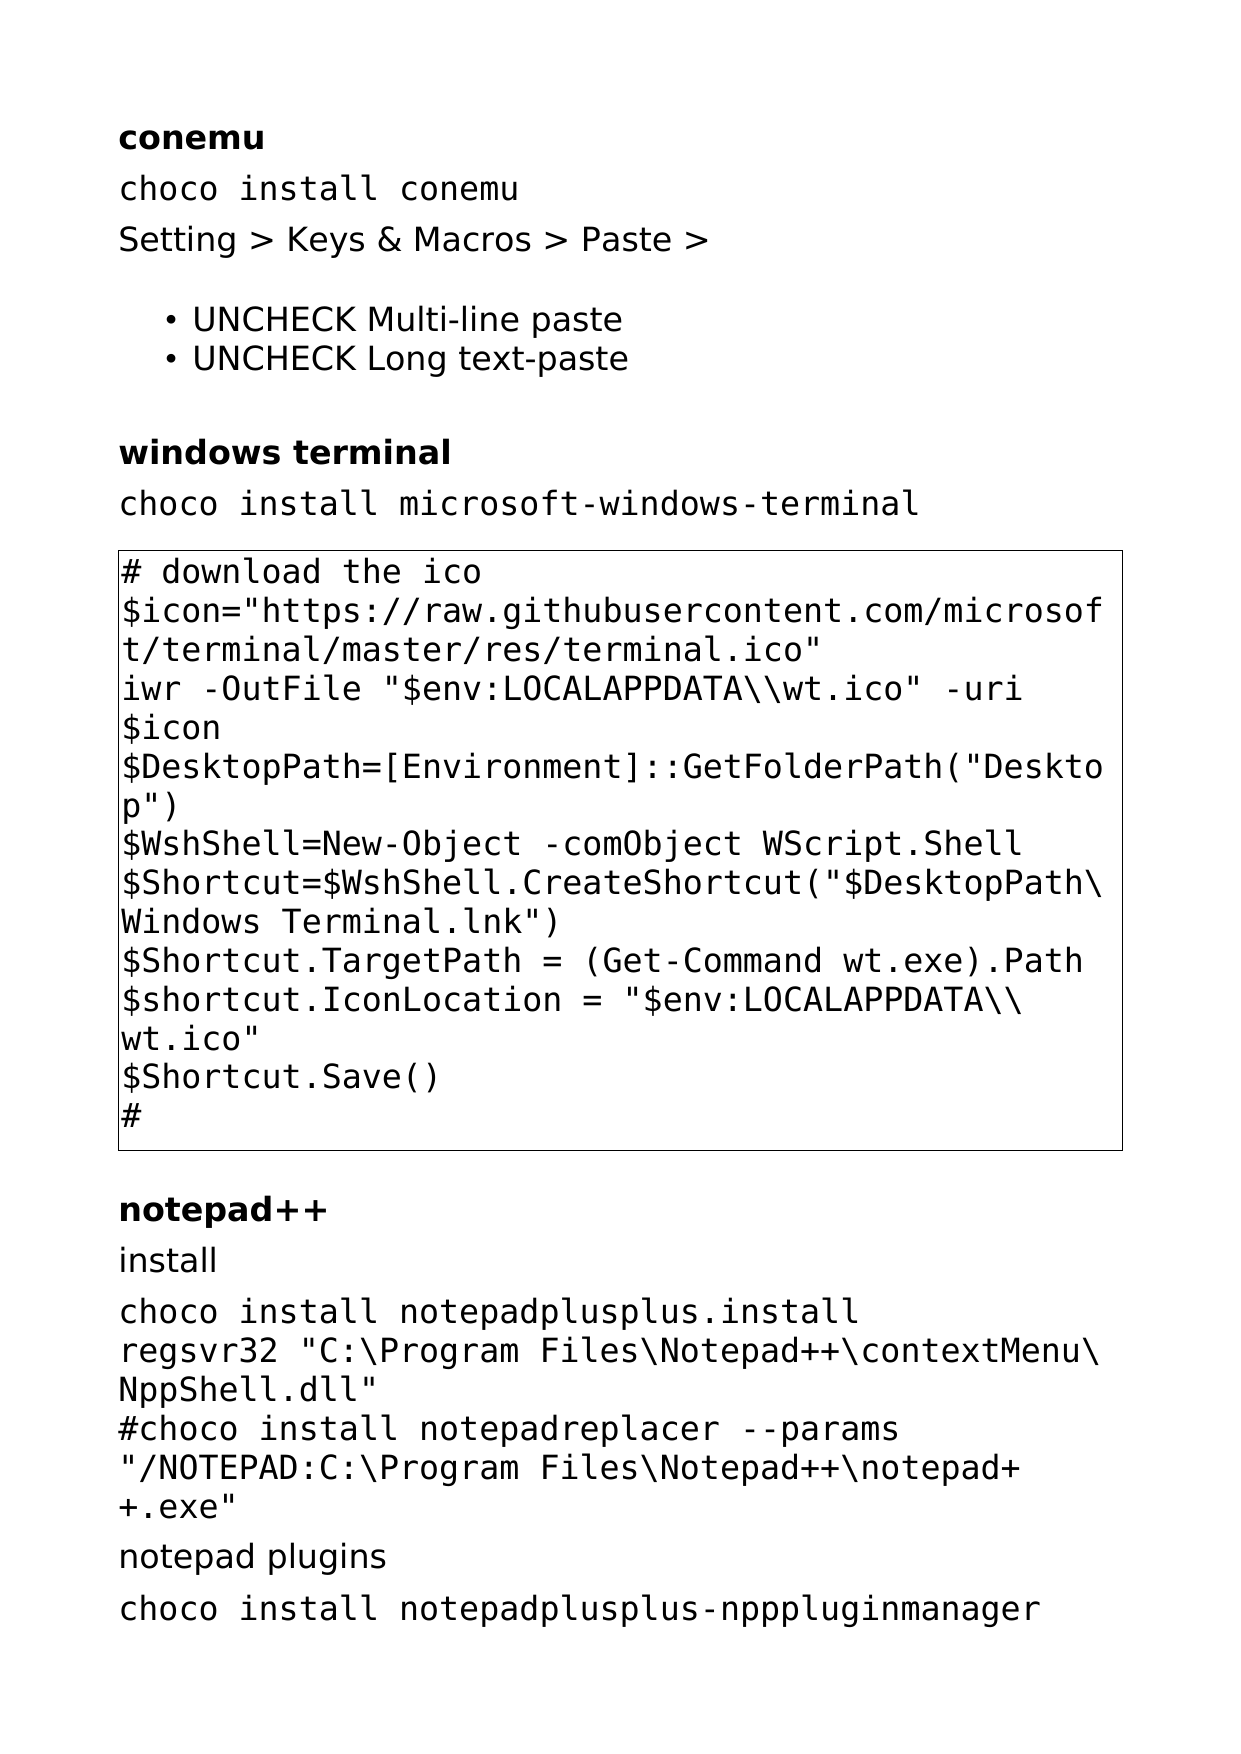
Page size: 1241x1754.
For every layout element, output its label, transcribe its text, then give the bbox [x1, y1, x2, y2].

list UNCHECK Multi-line paste [177, 301, 1122, 340]
table_header # download the ico $icon="https://raw.githubusercontent.com/microsoft/terminal/master/res/terminal.ico" iwr -OutFile "$env:LOCALAPPDATA\\wt.ico" -uri $icon $DesktopPath=[Environment]::GetFolderPath("Desktop") $WshShell=New-Object -comObject WScript.Shell $Shortcut=$WshShell.CreateShortcut("$DesktopPath\Windows Terminal.lnk") $Shortcut.TargetPath = (Get-Command wt.exe).Path $shortcut.IconLocation = "$env:LOCALAPPDATA\\wt.ico" $Shortcut.Save() # [119, 551, 1122, 1150]
subtitle windows terminal [118, 433, 1122, 472]
subtitle conemu [118, 118, 1122, 157]
text choco install conemu [118, 169, 1122, 208]
text install [118, 1242, 1122, 1281]
text notepad plugins [118, 1538, 1122, 1577]
text choco install notepadplusplus.install regsvr32 "C:\Program Files\Notepad++\contextMenu\NppShell.dll" #choco install notepadreplacer --params "/NOTEPAD:C:\Program Files\Notepad++\notepad++.exe" [118, 1293, 1122, 1526]
text choco install microsoft-windows-terminal [118, 484, 1122, 523]
list UNCHECK Long text-paste [177, 340, 1122, 379]
text choco install notepadplusplus-npppluginmanager [118, 1589, 1122, 1628]
text Setting > Keys & Macros > Paste > [118, 220, 1122, 259]
subtitle notepad++ [118, 1190, 1122, 1229]
